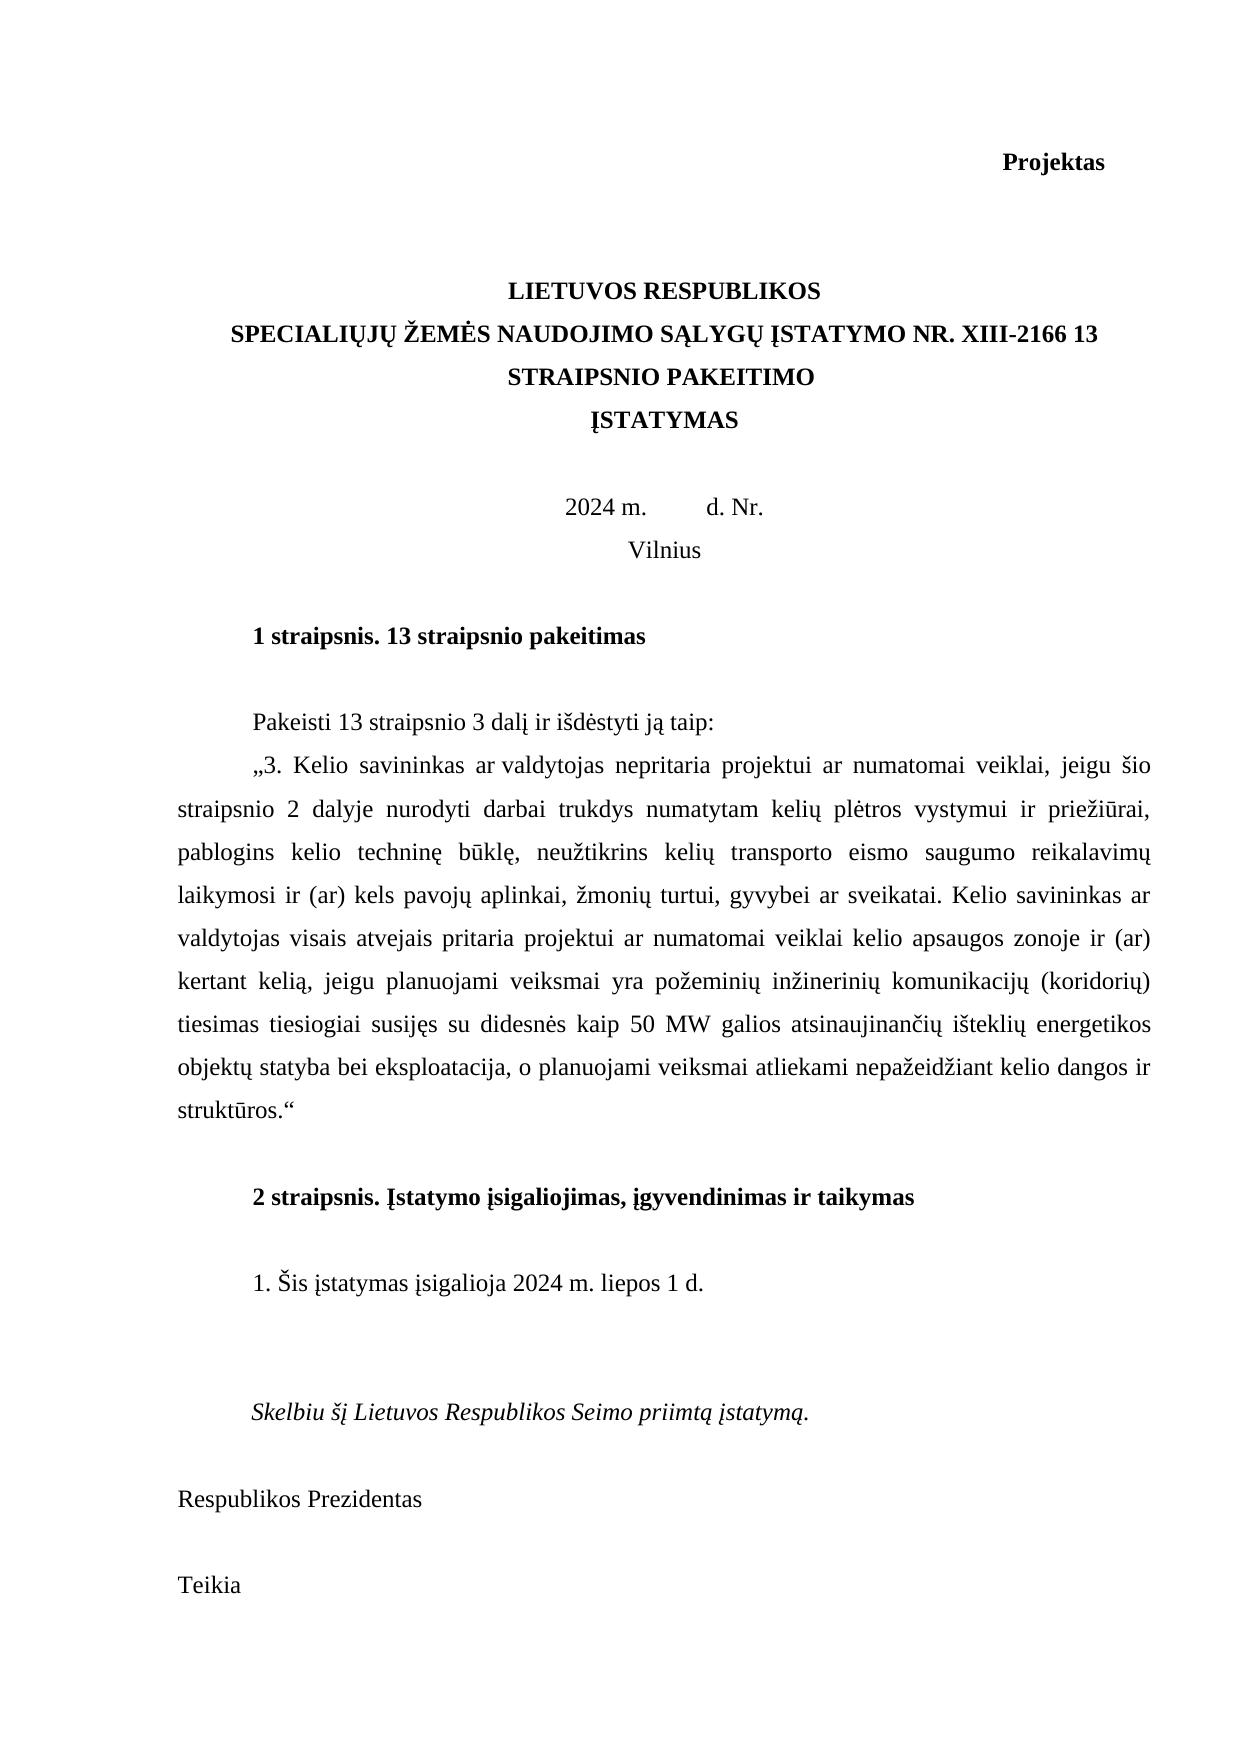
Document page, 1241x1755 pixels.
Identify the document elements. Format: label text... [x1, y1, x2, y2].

text SPECIALIŲJŲ ŽEMĖS NAUDOJIMO SĄLYGŲ ĮSTATYMO NR. XIII-2166 13 STRAIPSNIO PAKEITIMO [177, 319, 1152, 391]
text LIETUVOS RESPUBLIKOS [177, 276, 1152, 305]
text Vilnius [177, 535, 1152, 564]
text 2024 m. d. Nr. [177, 492, 1152, 521]
text Teikia [177, 1570, 1152, 1599]
text Respublikos Prezidentas [177, 1484, 1152, 1512]
text 2 straipsnis. Įstatymo įsigaliojimas, įgyvendinimas ir taikymas [177, 1182, 1152, 1211]
text Pakeisti 13 straipsnio 3 dalį ir išdėstyti ją taip: [177, 707, 1152, 736]
text 1. Šis įstatymas įsigalioja 2024 m. liepos 1 d. [177, 1268, 1152, 1297]
text 1 straipsnis. 13 straipsnio pakeitimas [252, 621, 1152, 650]
text Projektas [927, 147, 1152, 176]
text „3. Kelio savininkas ar valdytojas nepritaria projektui ar numatomai veiklai, jeigu šio straipsnio 2 dalyje nurodyti darbai trukdys numatytam kelių plėtros vystymui ir priežiūrai, pablogins kelio techninę būklę, neužtikrins kelių transporto eismo saugumo reikalavimų laikymosi ir (ar) kels pavojų aplinkai, žmonių turtui, gyvybei ar sveikatai. Kelio savininkas ar valdytojas visais atvejais pritaria projektui ar numatomai veiklai kelio apsaugos zonoje ir (ar) kertant kelią, jeigu planuojami veiksmai yra požeminių inžinerinių komunikacijų (koridorių) tiesimas tiesiogiai susijęs su didesnės kaip 50 MW galios atsinaujinančių išteklių energetikos objektų statyba bei eksploatacija, o planuojami veiksmai atliekami nepažeidžiant kelio dangos ir struktūros.“ [177, 751, 1152, 1124]
text ĮSTATYMAS [177, 406, 1152, 434]
text Skelbiu šį Lietuvos Respublikos Seimo priimtą įstatymą. [177, 1397, 1152, 1426]
